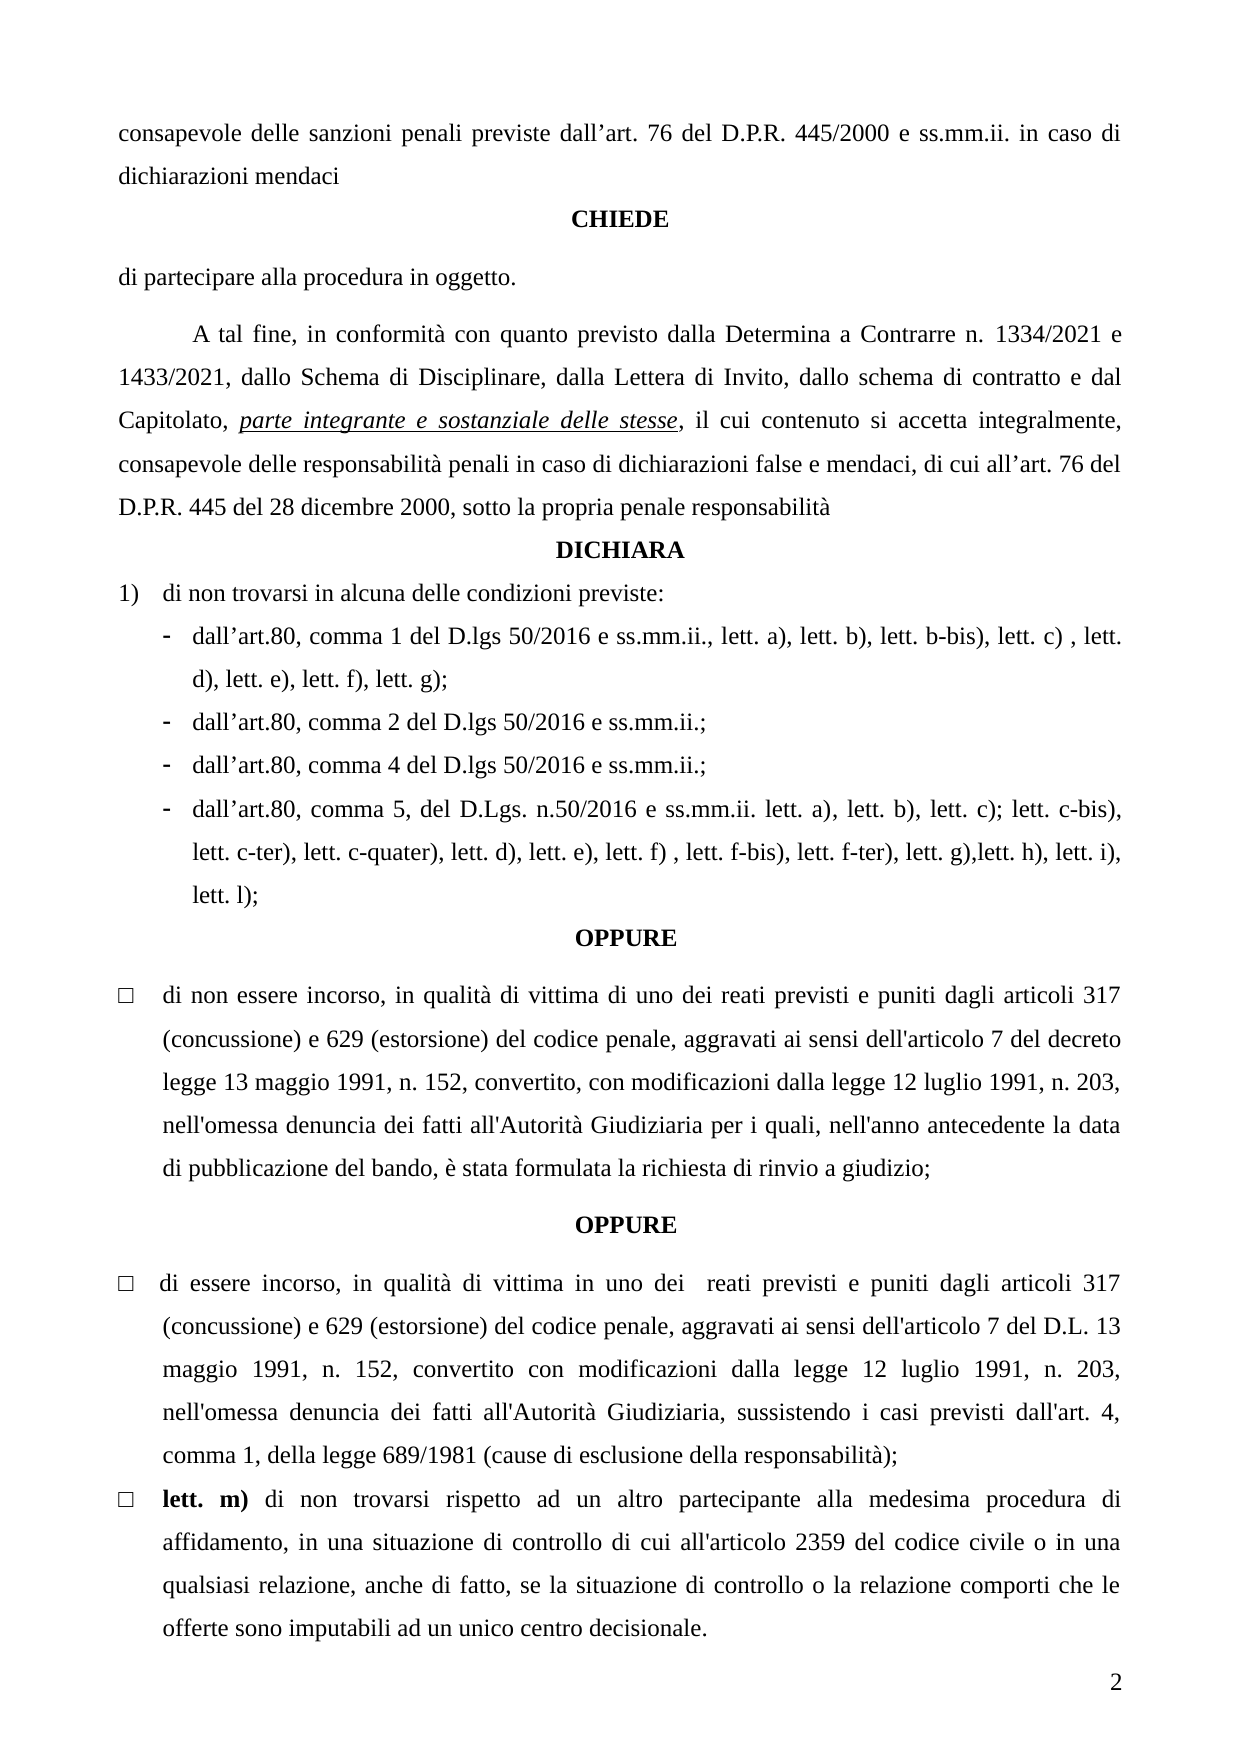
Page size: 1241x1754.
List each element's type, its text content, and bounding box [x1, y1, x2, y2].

text □ di non essere incorso, in qualità di vittima di uno dei reati previsti e puniti dagli articoli 317 (concussione) e 629 (estorsione) del codice penale, aggravati ai sensi dell'articolo 7 del decreto legge 13 maggio 1991, n. 152, convertito, con modificazioni dalla legge 12 luglio 1991, n. 203, nell'omessa denuncia dei fatti all'Autorità Giudiziaria per i quali, nell'anno antecedente la data di pubblicazione del bando, è stata formulata la richiesta di rinvio a giudizio; [118, 981, 1122, 1182]
list di non trovarsi in alcuna delle condizioni previste: [118, 578, 1122, 607]
text consapevole delle sanzioni penali previste dall’art. 76 del D.P.R. 445/2000 e ss.mm.ii. in caso di dichiarazioni mendaci [118, 118, 1122, 190]
text OPPURE [130, 1211, 1122, 1239]
list dall’art.80, comma 1 del D.lgs 50/2016 e ss.mm.ii., lett. a), lett. b), lett. b-bis), lett. c) , lett. d), lett. e), lett. f), lett. g); [162, 621, 1122, 693]
list dall’art.80, comma 5, del D.Lgs. n.50/2016 e ss.mm.ii. lett. a), lett. b), lett. c); lett. c-bis), lett. c-ter), lett. c-quater), lett. d), lett. e), lett. f) , lett. f-bis), lett. f-ter), lett. g),lett. h), lett. i), lett. l); [162, 794, 1122, 909]
text di partecipare alla procedura in oggetto. [118, 262, 1122, 291]
list dall’art.80, comma 2 del D.lgs 50/2016 e ss.mm.ii.; [162, 707, 1122, 736]
list dall’art.80, comma 4 del D.lgs 50/2016 e ss.mm.ii.; [162, 751, 1122, 779]
text □ di essere incorso, in qualità di vittima in uno dei reati previsti e puniti dagli articoli 317 (concussione) e 629 (estorsione) del codice penale, aggravati ai sensi dell'articolo 7 del D.L. 13 maggio 1991, n. 152, convertito con modificazioni dalla legge 12 luglio 1991, n. 203, nell'omessa denuncia dei fatti all'Autorità Giudiziaria, sussistendo i casi previsti dall'art. 4, comma 1, della legge 689/1981 (cause di esclusione della responsabilità); [118, 1268, 1122, 1469]
text DICHIARA [118, 535, 1122, 564]
text OPPURE [130, 923, 1122, 952]
text □ lett. m) di non trovarsi rispetto ad un altro partecipante alla medesima procedura di affidamento, in una situazione di controllo di cui all'articolo 2359 del codice civile o in una qualsiasi relazione, anche di fatto, se la situazione di controllo o la relazione comporti che le offerte sono imputabili ad un unico centro decisionale. [118, 1484, 1122, 1642]
subtitle CHIEDE [118, 204, 1122, 233]
text A tal fine, in conformità con quanto previsto dalla Determina a Contrarre n. 1334/2021 e 1433/2021, dallo Schema di Disciplinare, dalla Lettera di Invito, dallo schema di contratto e dal Capitolato, parte integrante e sostanziale delle stesse, il cui contenuto si accetta integralmente, consapevole delle responsabilità penali in caso di dichiarazioni false e mendaci, di cui all’art. 76 del D.P.R. 445 del 28 dicembre 2000, sotto la propria penale responsabilità [118, 319, 1122, 521]
